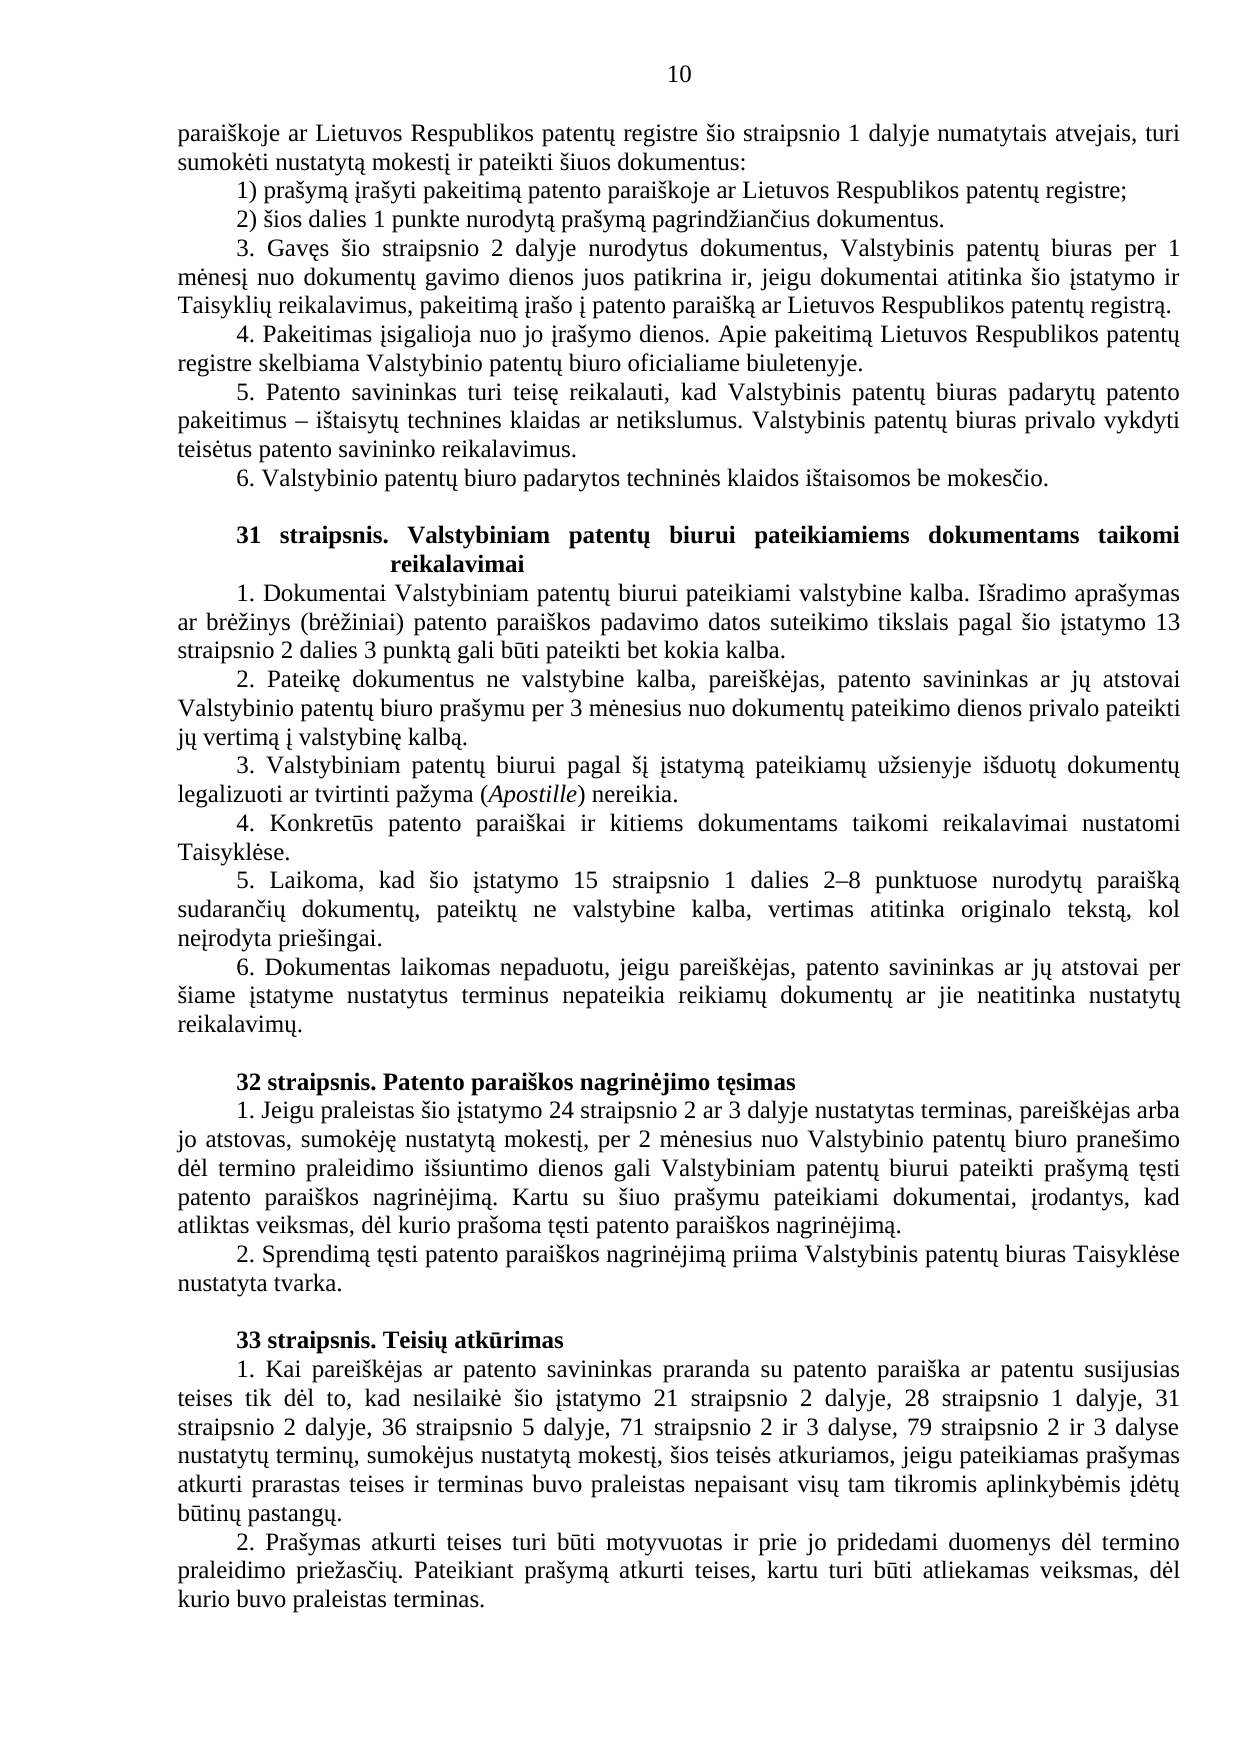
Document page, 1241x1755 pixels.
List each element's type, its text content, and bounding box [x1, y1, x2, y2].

text 3. Gavęs šio straipsnio 2 dalyje nurodytus dokumentus, Valstybinis patentų biuras per 1 mėnesį nuo dokumentų gavimo dienos juos patikrina ir, jeigu dokumentai atitinka šio įstatymo ir Taisyklių reikalavimus, pakeitimą įrašo į patento paraišką ar Lietuvos Respublikos patentų registrą. [177, 233, 1181, 319]
text 5. Patento savininkas turi teisę reikalauti, kad Valstybinis patentų biuras padarytų patento pakeitimus – ištaisytų technines klaidas ar netikslumus. Valstybinis patentų biuras privalo vykdyti teisėtus patento savininko reikalavimus. [177, 377, 1181, 463]
text 4. Konkretūs patento paraiškai ir kitiems dokumentams taikomi reikalavimai nustatomi Taisyklėse. [177, 808, 1181, 866]
text 1. Jeigu praleistas šio įstatymo 24 straipsnio 2 ar 3 dalyje nustatytas terminas, pareiškėjas arba jo atstovas, sumokėję nustatytą mokestį, per 2 mėnesius nuo Valstybinio patentų biuro pranešimo dėl termino praleidimo išsiuntimo dienos gali Valstybiniam patentų biurui pateikti prašymą tęsti patento paraiškos nagrinėjimą. Kartu su šiuo prašymu pateikiami dokumentai, įrodantys, kad atliktas veiksmas, dėl kurio prašoma tęsti patento paraiškos nagrinėjimą. [177, 1096, 1181, 1239]
text 6. Valstybinio patentų biuro padarytos techninės klaidos ištaisomos be mokesčio. [177, 463, 1181, 492]
text 2) šios dalies 1 punkte nurodytą prašymą pagrindžiančius dokumentus. [177, 204, 1181, 233]
text 2. Pateikę dokumentus ne valstybine kalba, pareiškėjas, patento savininkas ar jų atstovai Valstybinio patentų biuro prašymu per 3 mėnesius nuo dokumentų pateikimo dienos privalo pateikti jų vertimą į valstybinę kalbą. [177, 664, 1181, 751]
text 33 straipsnis. Teisių atkūrimas [177, 1326, 1181, 1354]
text 1. Kai pareiškėjas ar patento savininkas praranda su patento paraiška ar patentu susijusias teises tik dėl to, kad nesilaikė šio įstatymo 21 straipsnio 2 dalyje, 28 straipsnio 1 dalyje, 31 straipsnio 2 dalyje, 36 straipsnio 5 dalyje, 71 straipsnio 2 ir 3 dalyse, 79 straipsnio 2 ir 3 dalyse nustatytų terminų, sumokėjus nustatytą mokestį, šios teisės atkuriamos, jeigu pateikiamas prašymas atkurti prarastas teises ir terminas buvo praleistas nepaisant visų tam tikromis aplinkybėmis įdėtų būtinų pastangų. [177, 1354, 1181, 1527]
text 32 straipsnis. Patento paraiškos nagrinėjimo tęsimas [177, 1067, 1181, 1096]
text 6. Dokumentas laikomas nepaduotu, jeigu pareiškėjas, patento savininkas ar jų atstovai per šiame įstatyme nustatytus terminus nepateikia reikiamų dokumentų ar jie neatitinka nustatytų reikalavimų. [177, 952, 1181, 1038]
text 5. Laikoma, kad šio įstatymo 15 straipsnio 1 dalies 2–8 punktuose nurodytų paraišką sudarančių dokumentų, pateiktų ne valstybine kalba, vertimas atitinka originalo tekstą, kol neįrodyta priešingai. [177, 866, 1181, 952]
text paraiškoje ar Lietuvos Respublikos patentų registre šio straipsnio 1 dalyje numatytais atvejais, turi sumokėti nustatytą mokestį ir pateikti šiuos dokumentus: [177, 118, 1181, 176]
text 2. Sprendimą tęsti patento paraiškos nagrinėjimą priima Valstybinis patentų biuras Taisyklėse nustatyta tvarka. [177, 1239, 1181, 1297]
text 1) prašymą įrašyti pakeitimą patento paraiškoje ar Lietuvos Respublikos patentų registre; [177, 176, 1181, 204]
text 2. Prašymas atkurti teises turi būti motyvuotas ir prie jo pridedami duomenys dėl termino praleidimo priežasčių. Pateikiant prašymą atkurti teises, kartu turi būti atliekamas veiksmas, dėl kurio buvo praleistas terminas. [177, 1527, 1181, 1613]
text 4. Pakeitimas įsigalioja nuo jo įrašymo dienos. Apie pakeitimą Lietuvos Respublikos patentų registre skelbiama Valstybinio patentų biuro oficialiame biuletenyje. [177, 319, 1181, 377]
text 3. Valstybiniam patentų biurui pagal šį įstatymą pateikiamų užsienyje išduotų dokumentų legalizuoti ar tvirtinti pažyma (Apostille) nereikia. [177, 751, 1181, 808]
text 31 straipsnis. Valstybiniam patentų biurui pateikiamiems dokumentams taikomi reikalavimai [236, 521, 1181, 578]
text 1. Dokumentai Valstybiniam patentų biurui pateikiami valstybine kalba. Išradimo aprašymas ar brėžinys (brėžiniai) patento paraiškos padavimo datos suteikimo tikslais pagal šio įstatymo 13 straipsnio 2 dalies 3 punktą gali būti pateikti bet kokia kalba. [177, 578, 1181, 664]
